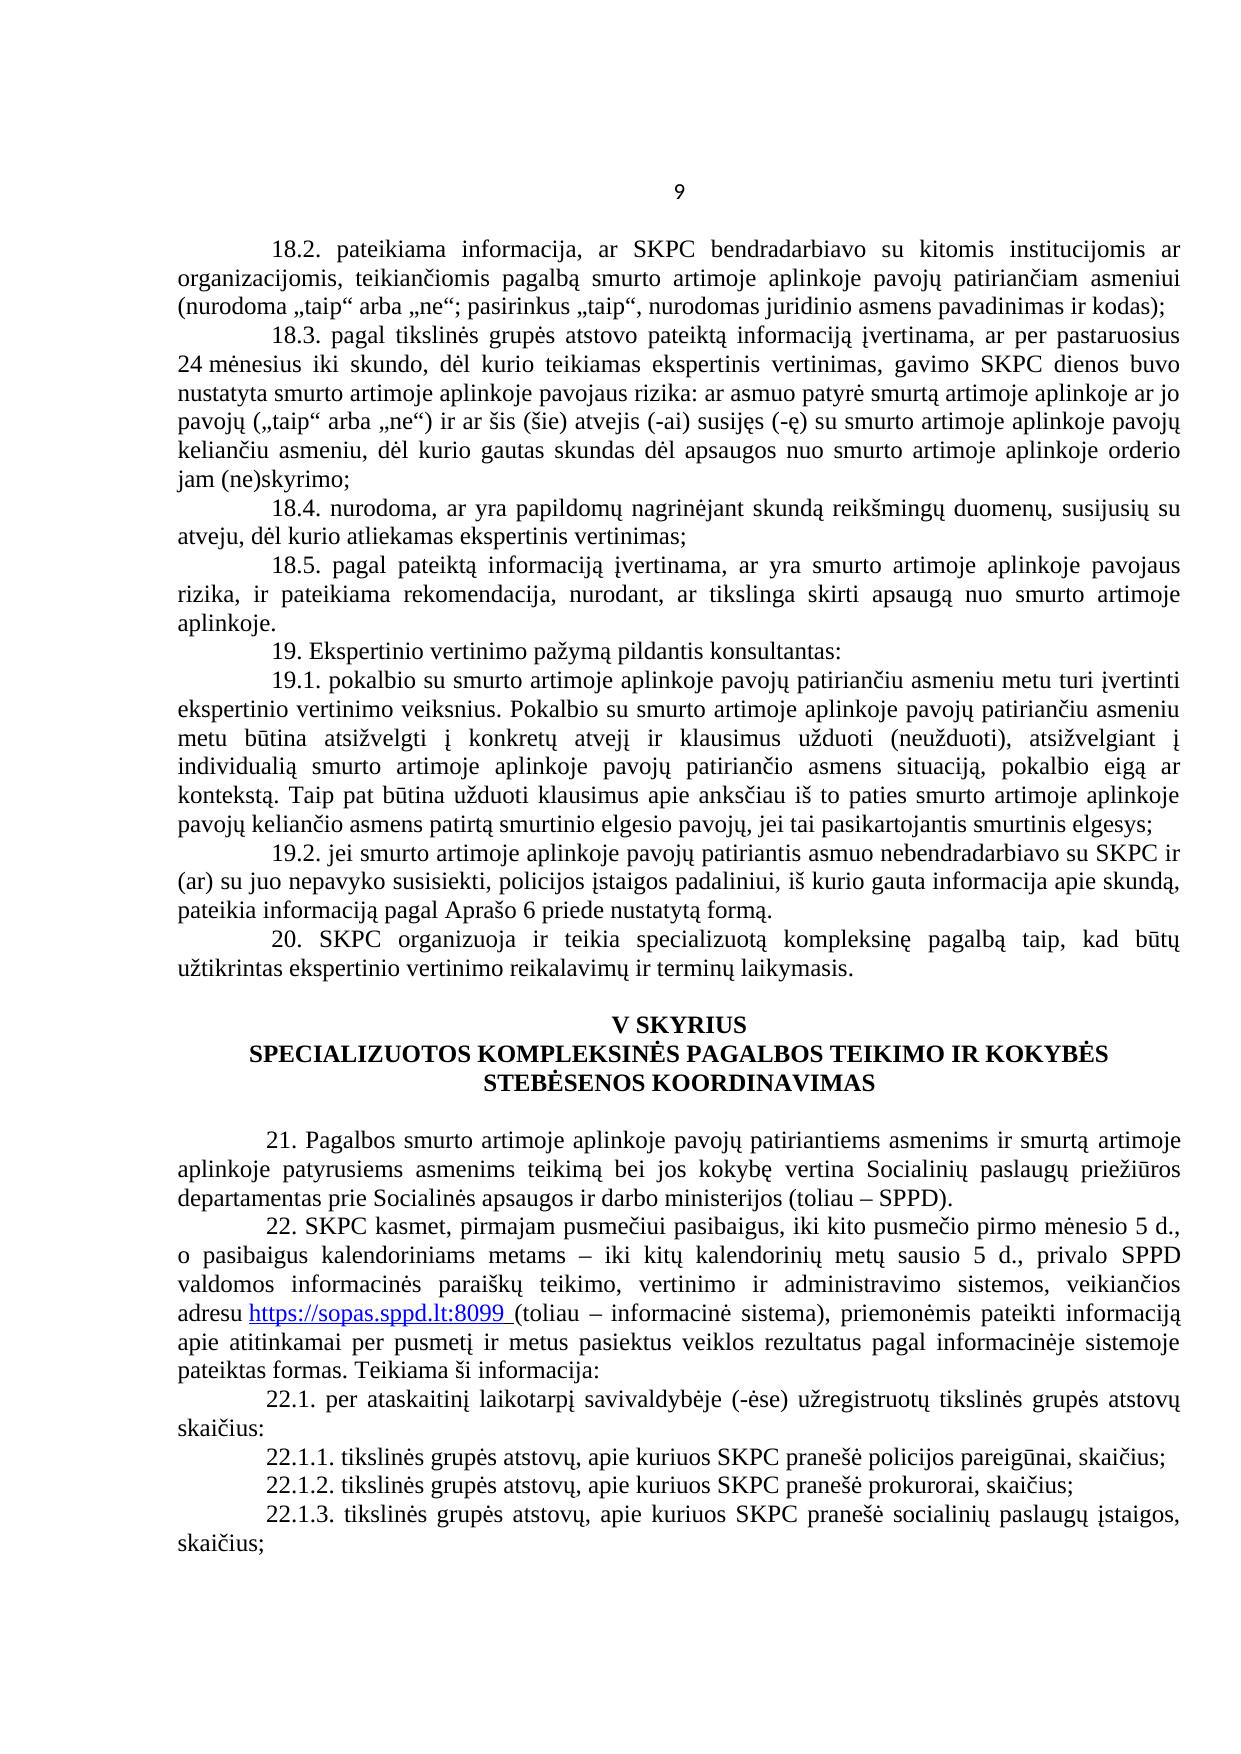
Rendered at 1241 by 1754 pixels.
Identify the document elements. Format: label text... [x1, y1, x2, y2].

text SPECIALIZUOTOS KOMPLEKSINĖS PAGALBOS TEIKIMO IR KOKYBĖS STEBĖSENOS KOORDINAVIMAS [177, 1039, 1181, 1096]
text 19.2. jei smurto artimoje aplinkoje pavojų patiriantis asmuo nebendradarbiavo su SKPC ir (ar) su juo nepavyko susisiekti, policijos įstaigos padaliniui, iš kurio gauta informacija apie skundą, pateikia informaciją pagal Aprašo 6 priede nustatytą formą. [177, 838, 1181, 924]
text 19. Ekspertinio vertinimo pažymą pildantis konsultantas: [177, 636, 1181, 665]
text 20. SKPC organizuoja ir teikia specializuotą kompleksinę pagalbą taip, kad būtų užtikrintas ekspertinio vertinimo reikalavimų ir terminų laikymasis. [177, 924, 1181, 981]
text 21. Pagalbos smurto artimoje aplinkoje pavojų patiriantiems asmenims ir smurtą artimoje aplinkoje patyrusiems asmenims teikimą bei jos kokybę vertina Socialinių paslaugų priežiūros departamentas prie Socialinės apsaugos ir darbo ministerijos (toliau – SPPD). [177, 1125, 1181, 1211]
text 22.1.1. tikslinės grupės atstovų, apie kuriuos SKPC pranešė policijos pareigūnai, skaičius; [177, 1442, 1181, 1471]
text 19.1. pokalbio su smurto artimoje aplinkoje pavojų patiriančiu asmeniu metu turi įvertinti ekspertinio vertinimo veiksnius. Pokalbio su smurto artimoje aplinkoje pavojų patiriančiu asmeniu metu būtina atsižvelgti į konkretų atvejį ir klausimus užduoti (neužduoti), atsižvelgiant į individualią smurto artimoje aplinkoje pavojų patiriančio asmens situaciją, pokalbio eigą ar kontekstą. Taip pat būtina užduoti klausimus apie anksčiau iš to paties smurto artimoje aplinkoje pavojų keliančio asmens patirtą smurtinio elgesio pavojų, jei tai pasikartojantis smurtinis elgesys; [177, 665, 1181, 838]
text 18.3. pagal tikslinės grupės atstovo pateiktą informaciją įvertinama, ar per pastaruosius 24 mėnesius iki skundo, dėl kurio teikiamas ekspertinis vertinimas, gavimo SKPC dienos buvo nustatyta smurto artimoje aplinkoje pavojaus rizika: ar asmuo patyrė smurtą artimoje aplinkoje ar jo pavojų („taip“ arba „ne“) ir ar šis (šie) atvejis (-ai) susijęs (-ę) su smurto artimoje aplinkoje pavojų keliančiu asmeniu, dėl kurio gautas skundas dėl apsaugos nuo smurto artimoje aplinkoje orderio jam (ne)skyrimo; [177, 320, 1181, 493]
text 22.1.3. tikslinės grupės atstovų, apie kuriuos SKPC pranešė socialinių paslaugų įstaigos, skaičius; [177, 1499, 1181, 1557]
text V SKYRIUS [177, 1010, 1181, 1039]
text 22.1.2. tikslinės grupės atstovų, apie kuriuos SKPC pranešė prokurorai, skaičius; [177, 1471, 1181, 1499]
text 18.5. pagal pateiktą informaciją įvertinama, ar yra smurto artimoje aplinkoje pavojaus rizika, ir pateikiama rekomendacija, nurodant, ar tikslinga skirti apsaugą nuo smurto artimoje aplinkoje. [177, 550, 1181, 636]
text 18.4. nurodoma, ar yra papildomų nagrinėjant skundą reikšmingų duomenų, susijusių su atveju, dėl kurio atliekamas ekspertinis vertinimas; [177, 493, 1181, 550]
text 18.2. pateikiama informacija, ar SKPC bendradarbiavo su kitomis institucijomis ar organizacijomis, teikiančiomis pagalbą smurto artimoje aplinkoje pavojų patiriančiam asmeniui (nurodoma „taip“ arba „ne“; pasirinkus „taip“, nurodomas juridinio asmens pavadinimas ir kodas); [177, 234, 1181, 320]
text 22.1. per ataskaitinį laikotarpį savivaldybėje (-ėse) užregistruotų tikslinės grupės atstovų skaičius: [177, 1384, 1181, 1442]
text 22. SKPC kasmet, pirmajam pusmečiui pasibaigus, iki kito pusmečio pirmo mėnesio 5 d., o pasibaigus kalendoriniams metams – iki kitų kalendorinių metų sausio 5 d., privalo SPPD valdomos informacinės paraiškų teikimo, vertinimo ir administravimo sistemos, veikiančios adresu https://sopas.sppd.lt:8099 (toliau – informacinė sistema), priemonėmis pateikti informaciją apie atitinkamai per pusmetį ir metus pasiektus veiklos rezultatus pagal informacinėje sistemoje pateiktas formas. Teikiama ši informacija: [177, 1211, 1181, 1384]
